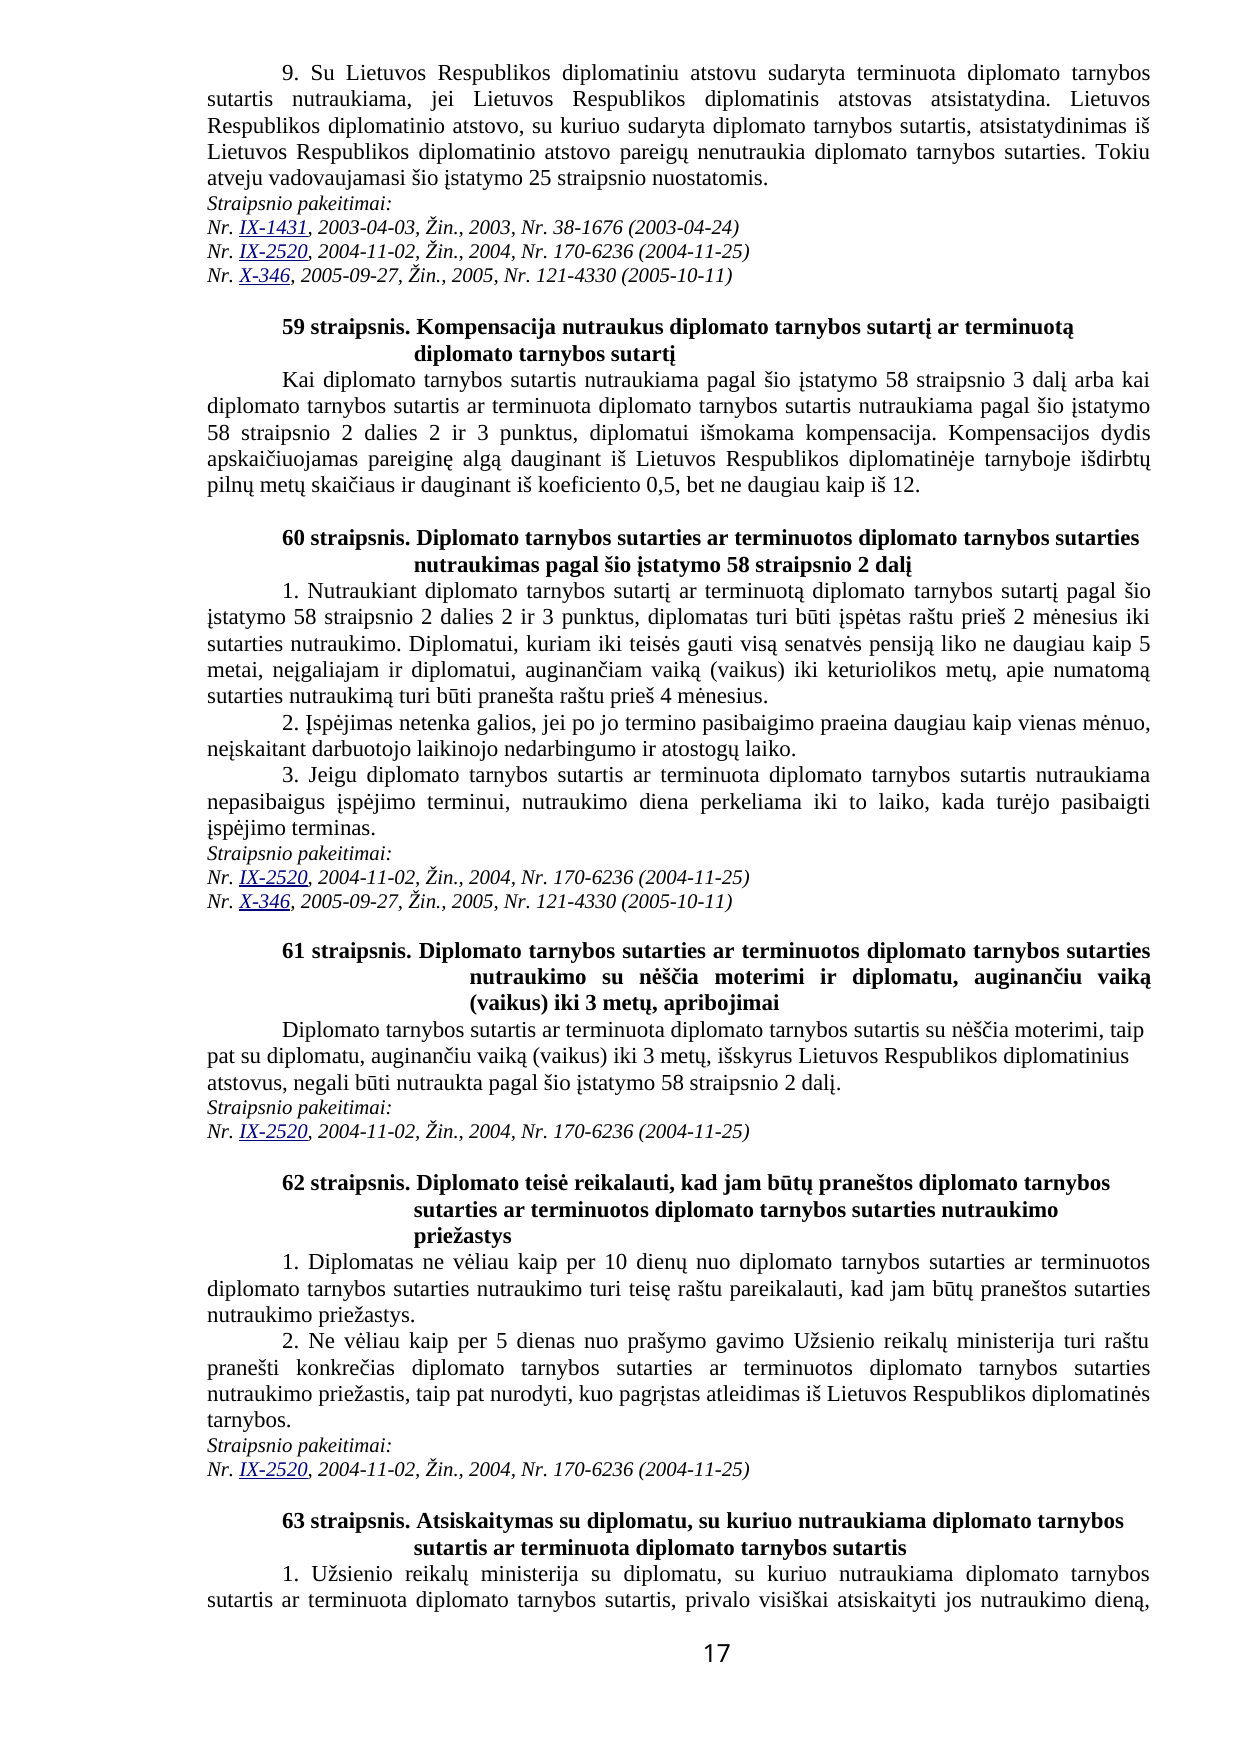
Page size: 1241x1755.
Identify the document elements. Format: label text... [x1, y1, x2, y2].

text Nr. IX-2520, 2004-11-02, Žin., 2004, Nr. 170-6236 (2004-11-25) [207, 864, 1152, 889]
text 2. Įspėjimas netenka galios, jei po jo termino pasibaigimo praeina daugiau kaip vienas mėnuo, neįskaitant darbuotojo laikinojo nedarbingumo ir atostogų laiko. [207, 709, 1152, 761]
text Straipsnio pakeitimai: [207, 841, 1152, 864]
text 62 straipsnis. Diplomato teisė reikalauti, kad jam būtų praneštos diplomato tarnybos [282, 1169, 1152, 1196]
text Kai diplomato tarnybos sutartis nutraukiama pagal šio įstatymo 58 straipsnio 3 dalį arba kai diplomato tarnybos sutartis ar terminuota diplomato tarnybos sutartis nutraukiama pagal šio įstatymo 58 straipsnio 2 dalies 2 ir 3 punktus, diplomatui išmokama kompensacija. Kompensacijos dydis apskaičiuojamas pareiginę algą dauginant iš Lietuvos Respublikos diplomatinėje tarnyboje išdirbtų pilnų metų skaičiaus ir dauginant iš koeficiento 0,5, bet ne daugiau kaip iš 12. [207, 366, 1152, 498]
text Nr. IX-2520, 2004-11-02, Žin., 2004, Nr. 170-6236 (2004-11-25) [207, 239, 1152, 263]
text 3. Jeigu diplomato tarnybos sutartis ar terminuota diplomato tarnybos sutartis nutraukiama nepasibaigus įspėjimo terminui, nutraukimo diena perkeliama iki to laiko, kada turėjo pasibaigti įspėjimo terminas. [207, 761, 1152, 841]
text 59 straipsnis. Kompensacija nutraukus diplomato tarnybos sutartį ar terminuotą [282, 313, 1152, 340]
text Nr. X-346, 2005-09-27, Žin., 2005, Nr. 121-4330 (2005-10-11) [207, 263, 1152, 287]
text sutartis ar terminuota diplomato tarnybos sutartis [413, 1534, 1152, 1560]
text 61 straipsnis. Diplomato tarnybos sutarties ar terminuotos diplomato tarnybos sutarties nutraukimo su nėščia moterimi ir diplomatu, auginančiu vaiką (vaikus) iki 3 metų, apribojimai [282, 937, 1152, 1016]
text Diplomato tarnybos sutartis ar terminuota diplomato tarnybos sutartis su nėščia moterimi, taip pat su diplomatu, auginančiu vaiką (vaikus) iki 3 metų, išskyrus Lietuvos Respublikos diplomatinius atstovus, negali būti nutraukta pagal šio įstatymo 58 straipsnio 2 dalį. [207, 1016, 1152, 1095]
text Nr. IX-1431, 2003-04-03, Žin., 2003, Nr. 38-1676 (2003-04-24) [207, 215, 1152, 239]
text Nr. IX-2520, 2004-11-02, Žin., 2004, Nr. 170-6236 (2004-11-25) [207, 1457, 1152, 1481]
text sutarties ar terminuotos diplomato tarnybos sutarties nutraukimo [413, 1196, 1152, 1222]
text 2. Ne vėliau kaip per 5 dienas nuo prašymo gavimo Užsienio reikalų ministerija turi raštu pranešti konkrečias diplomato tarnybos sutarties ar terminuotos diplomato tarnybos sutarties nutraukimo priežastis, taip pat nurodyti, kuo pagrįstas atleidimas iš Lietuvos Respublikos diplomatinės tarnybos. [207, 1327, 1152, 1433]
text 9. Su Lietuvos Respublikos diplomatiniu atstovu sudaryta terminuota diplomato tarnybos sutartis nutraukiama, jei Lietuvos Respublikos diplomatinis atstovas atsistatydina. Lietuvos Respublikos diplomatinio atstovo, su kuriuo sudaryta diplomato tarnybos sutartis, atsistatydinimas iš Lietuvos Respublikos diplomatinio atstovo pareigų nenutraukia diplomato tarnybos sutarties. Tokiu atveju vadovaujamasi šio įstatymo 25 straipsnio nuostatomis. [207, 59, 1152, 191]
text priežastys [413, 1222, 1152, 1248]
text 1. Diplomatas ne vėliau kaip per 10 dienų nuo diplomato tarnybos sutarties ar terminuotos diplomato tarnybos sutarties nutraukimo turi teisę raštu pareikalauti, kad jam būtų praneštos sutarties nutraukimo priežastys. [207, 1248, 1152, 1327]
text Nr. X-346, 2005-09-27, Žin., 2005, Nr. 121-4330 (2005-10-11) [207, 889, 1152, 913]
text 63 straipsnis. Atsiskaitymas su diplomatu, su kuriuo nutraukiama diplomato tarnybos [282, 1507, 1152, 1534]
text 1. Užsienio reikalų ministerija su diplomatu, su kuriuo nutraukiama diplomato tarnybos sutartis ar terminuota diplomato tarnybos sutartis, privalo visiškai atsiskaityti jos nutraukimo dieną, [207, 1560, 1152, 1613]
text nutraukimas pagal šio įstatymo 58 straipsnio 2 dalį [413, 551, 1152, 577]
text 1. Nutraukiant diplomato tarnybos sutartį ar terminuotą diplomato tarnybos sutartį pagal šio įstatymo 58 straipsnio 2 dalies 2 ir 3 punktus, diplomatas turi būti įspėtas raštu prieš 2 mėnesius iki sutarties nutraukimo. Diplomatui, kuriam iki teisės gauti visą senatvės pensiją liko ne daugiau kaip 5 metai, neįgaliajam ir diplomatui, auginančiam vaiką (vaikus) iki keturiolikos metų, apie numatomą sutarties nutraukimą turi būti pranešta raštu prieš 4 mėnesius. [207, 577, 1152, 709]
text Straipsnio pakeitimai: [207, 1095, 1152, 1119]
text Nr. IX-2520, 2004-11-02, Žin., 2004, Nr. 170-6236 (2004-11-25) [207, 1119, 1152, 1143]
text Straipsnio pakeitimai: [207, 191, 1152, 215]
text diplomato tarnybos sutartį [413, 340, 1152, 366]
text 60 straipsnis. Diplomato tarnybos sutarties ar terminuotos diplomato tarnybos sutarties [282, 524, 1152, 551]
text Straipsnio pakeitimai: [207, 1433, 1152, 1457]
